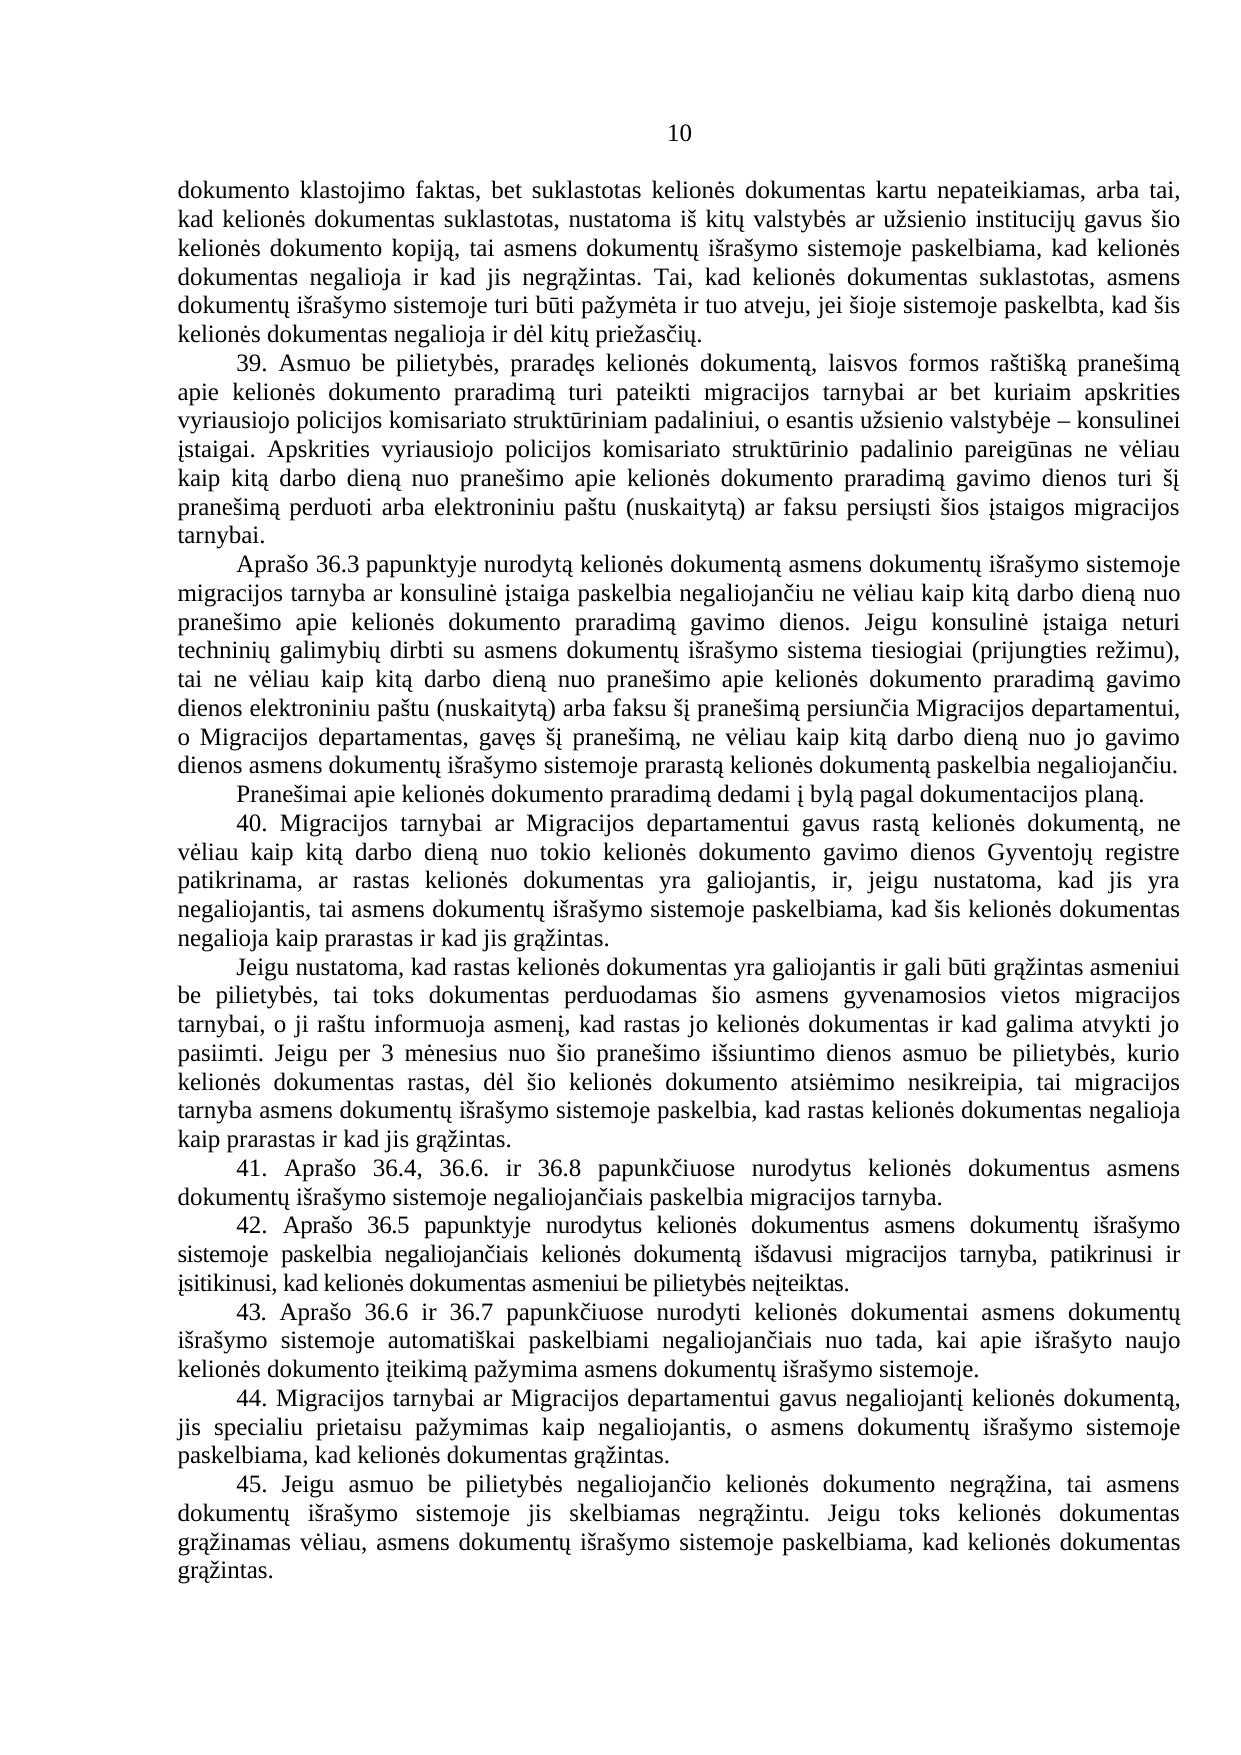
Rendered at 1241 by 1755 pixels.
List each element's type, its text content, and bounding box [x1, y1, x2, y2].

text Jeigu nustatoma, kad rastas kelionės dokumentas yra galiojantis ir gali būti grąžintas asmeniui be pilietybės, tai toks dokumentas perduodamas šio asmens gyvenamosios vietos migracijos tarnybai, o ji raštu informuoja asmenį, kad rastas jo kelionės dokumentas ir kad galima atvykti jo pasiimti. Jeigu per 3 mėnesius nuo šio pranešimo išsiuntimo dienos asmuo be pilietybės, kurio kelionės dokumentas rastas, dėl šio kelionės dokumento atsiėmimo nesikreipia, tai migracijos tarnyba asmens dokumentų išrašymo sistemoje paskelbia, kad rastas kelionės dokumentas negalioja kaip prarastas ir kad jis grąžintas. [177, 952, 1181, 1153]
text 42. Aprašo 36.5 papunktyje nurodytus kelionės dokumentus asmens dokumentų išrašymo sistemoje paskelbia negaliojančiais kelionės dokumentą išdavusi migracijos tarnyba, patikrinusi ir įsitikinusi, kad kelionės dokumentas asmeniui be pilietybės neįteiktas. [177, 1211, 1181, 1297]
text Aprašo 36.3 papunktyje nurodytą kelionės dokumentą asmens dokumentų išrašymo sistemoje migracijos tarnyba ar konsulinė įstaiga paskelbia negaliojančiu ne vėliau kaip kitą darbo dieną nuo pranešimo apie kelionės dokumento praradimą gavimo dienos. Jeigu konsulinė įstaiga neturi techninių galimybių dirbti su asmens dokumentų išrašymo sistema tiesiogiai (prijungties režimu), tai ne vėliau kaip kitą darbo dieną nuo pranešimo apie kelionės dokumento praradimą gavimo dienos elektroniniu paštu (nuskaitytą) arba faksu šį pranešimą persiunčia Migracijos departamentui, o Migracijos departamentas, gavęs šį pranešimą, ne vėliau kaip kitą darbo dieną nuo jo gavimo dienos asmens dokumentų išrašymo sistemoje prarastą kelionės dokumentą paskelbia negaliojančiu. [177, 549, 1181, 779]
text Pranešimai apie kelionės dokumento praradimą dedami į bylą pagal dokumentacijos planą. [177, 779, 1181, 808]
text dokumento klastojimo faktas, bet suklastotas kelionės dokumentas kartu nepateikiamas, arba tai, kad kelionės dokumentas suklastotas, nustatoma iš kitų valstybės ar užsienio institucijų gavus šio kelionės dokumento kopiją, tai asmens dokumentų išrašymo sistemoje paskelbiama, kad kelionės dokumentas negalioja ir kad jis negrąžintas. Tai, kad kelionės dokumentas suklastotas, asmens dokumentų išrašymo sistemoje turi būti pažymėta ir tuo atveju, jei šioje sistemoje paskelbta, kad šis kelionės dokumentas negalioja ir dėl kitų priežasčių. [177, 176, 1181, 348]
text 45. Jeigu asmuo be pilietybės negaliojančio kelionės dokumento negrąžina, tai asmens dokumentų išrašymo sistemoje jis skelbiamas negrąžintu. Jeigu toks kelionės dokumentas grąžinamas vėliau, asmens dokumentų išrašymo sistemoje paskelbiama, kad kelionės dokumentas grąžintas. [177, 1469, 1181, 1584]
text 43. Aprašo 36.6 ir 36.7 papunkčiuose nurodyti kelionės dokumentai asmens dokumentų išrašymo sistemoje automatiškai paskelbiami negaliojančiais nuo tada, kai apie išrašyto naujo kelionės dokumento įteikimą pažymima asmens dokumentų išrašymo sistemoje. [177, 1297, 1181, 1383]
text 41. Aprašo 36.4, 36.6. ir 36.8 papunkčiuose nurodytus kelionės dokumentus asmens dokumentų išrašymo sistemoje negaliojančiais paskelbia migracijos tarnyba. [177, 1153, 1181, 1211]
text 44. Migracijos tarnybai ar Migracijos departamentui gavus negaliojantį kelionės dokumentą, jis specialiu prietaisu pažymimas kaip negaliojantis, o asmens dokumentų išrašymo sistemoje paskelbiama, kad kelionės dokumentas grąžintas. [177, 1383, 1181, 1469]
text 39. Asmuo be pilietybės, praradęs kelionės dokumentą, laisvos formos raštišką pranešimą apie kelionės dokumento praradimą turi pateikti migracijos tarnybai ar bet kuriaim apskrities vyriausiojo policijos komisariato struktūriniam padaliniui, o esantis užsienio valstybėje – konsulinei įstaigai. Apskrities vyriausiojo policijos komisariato struktūrinio padalinio pareigūnas ne vėliau kaip kitą darbo dieną nuo pranešimo apie kelionės dokumento praradimą gavimo dienos turi šį pranešimą perduoti arba elektroniniu paštu (nuskaitytą) ar faksu persiųsti šios įstaigos migracijos tarnybai. [177, 348, 1181, 549]
text 40. Migracijos tarnybai ar Migracijos departamentui gavus rastą kelionės dokumentą, ne vėliau kaip kitą darbo dieną nuo tokio kelionės dokumento gavimo dienos Gyventojų registre patikrinama, ar rastas kelionės dokumentas yra galiojantis, ir, jeigu nustatoma, kad jis yra negaliojantis, tai asmens dokumentų išrašymo sistemoje paskelbiama, kad šis kelionės dokumentas negalioja kaip prarastas ir kad jis grąžintas. [177, 808, 1181, 952]
